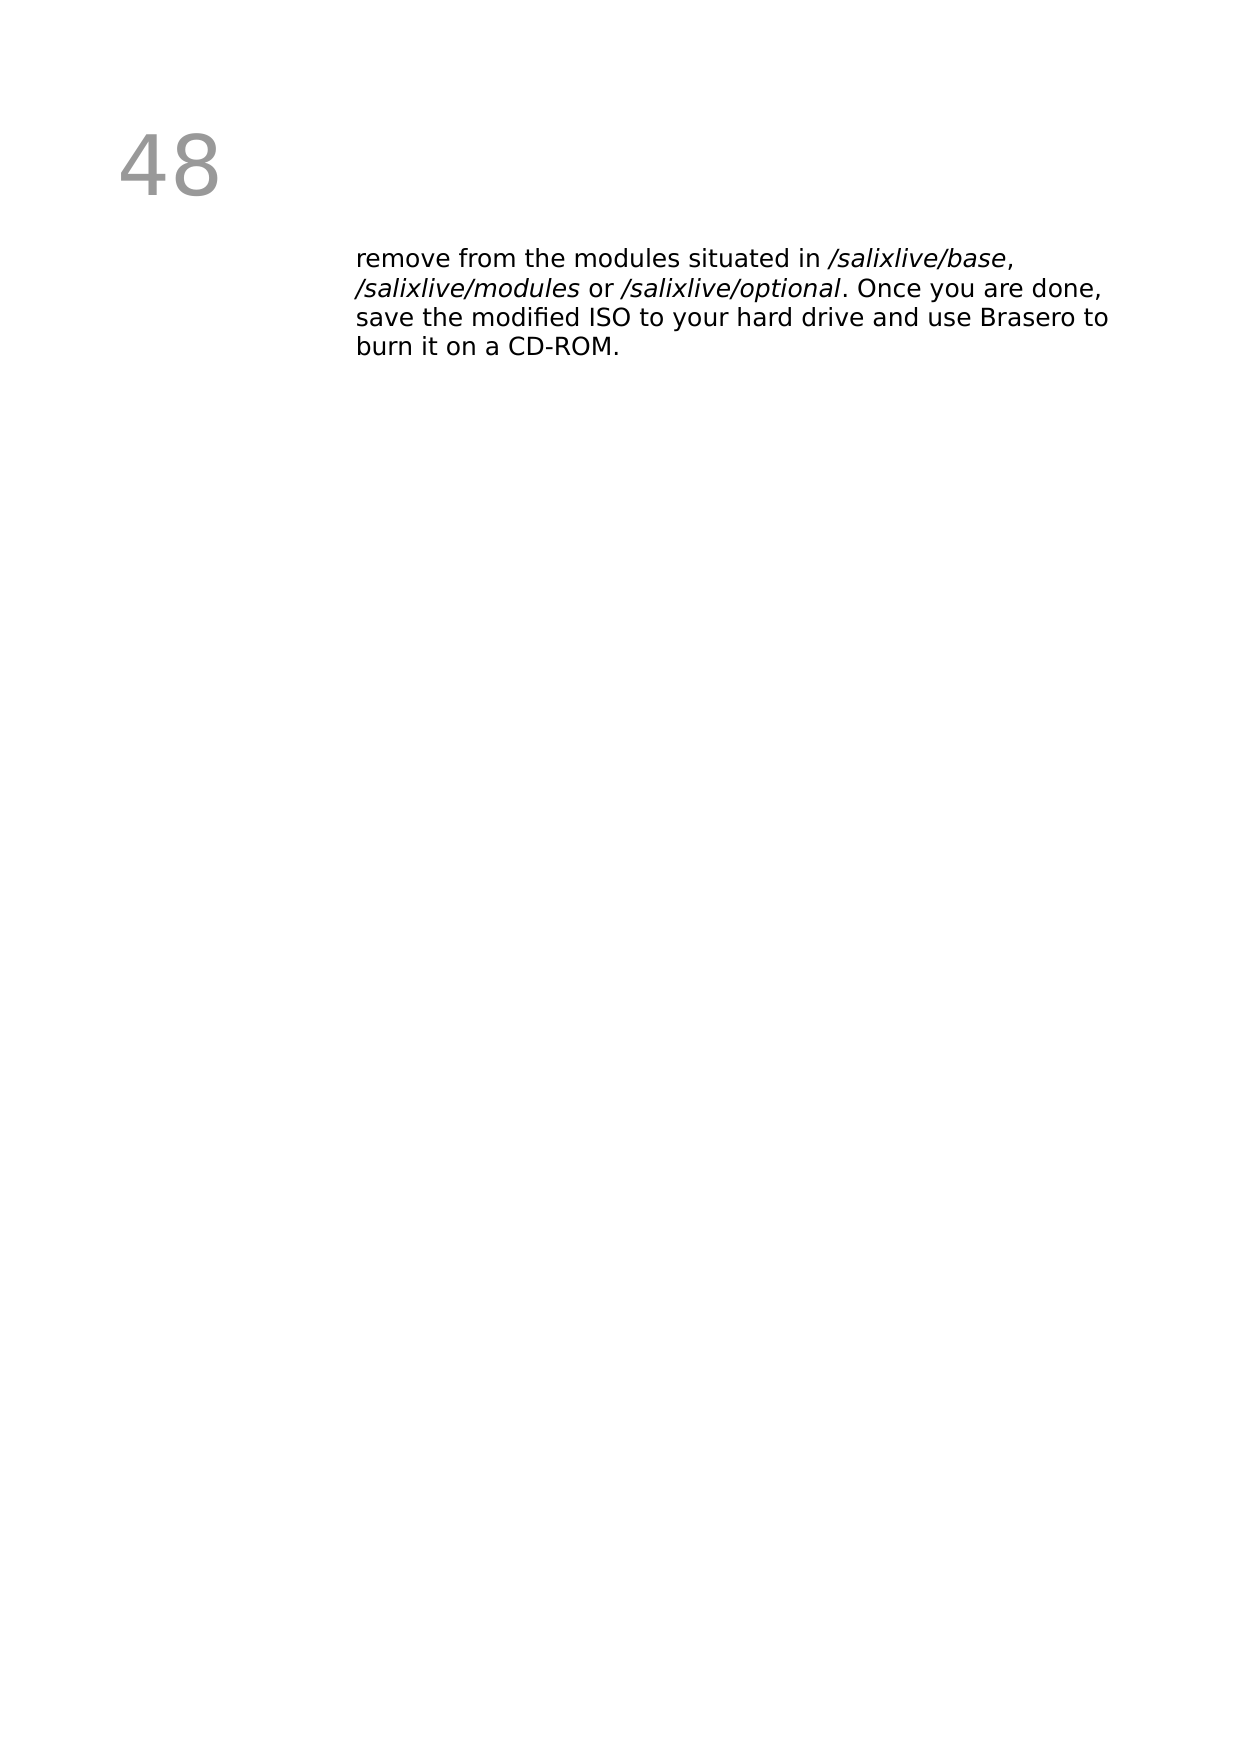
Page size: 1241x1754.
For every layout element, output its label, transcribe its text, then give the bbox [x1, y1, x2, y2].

text remove from the modules situated in /salixlive/base, /salixlive/modules or /salixlive/optional. Once you are done, save the modified ISO to your hard drive and use Brasero to burn it on a CD-ROM. [356, 244, 1121, 361]
